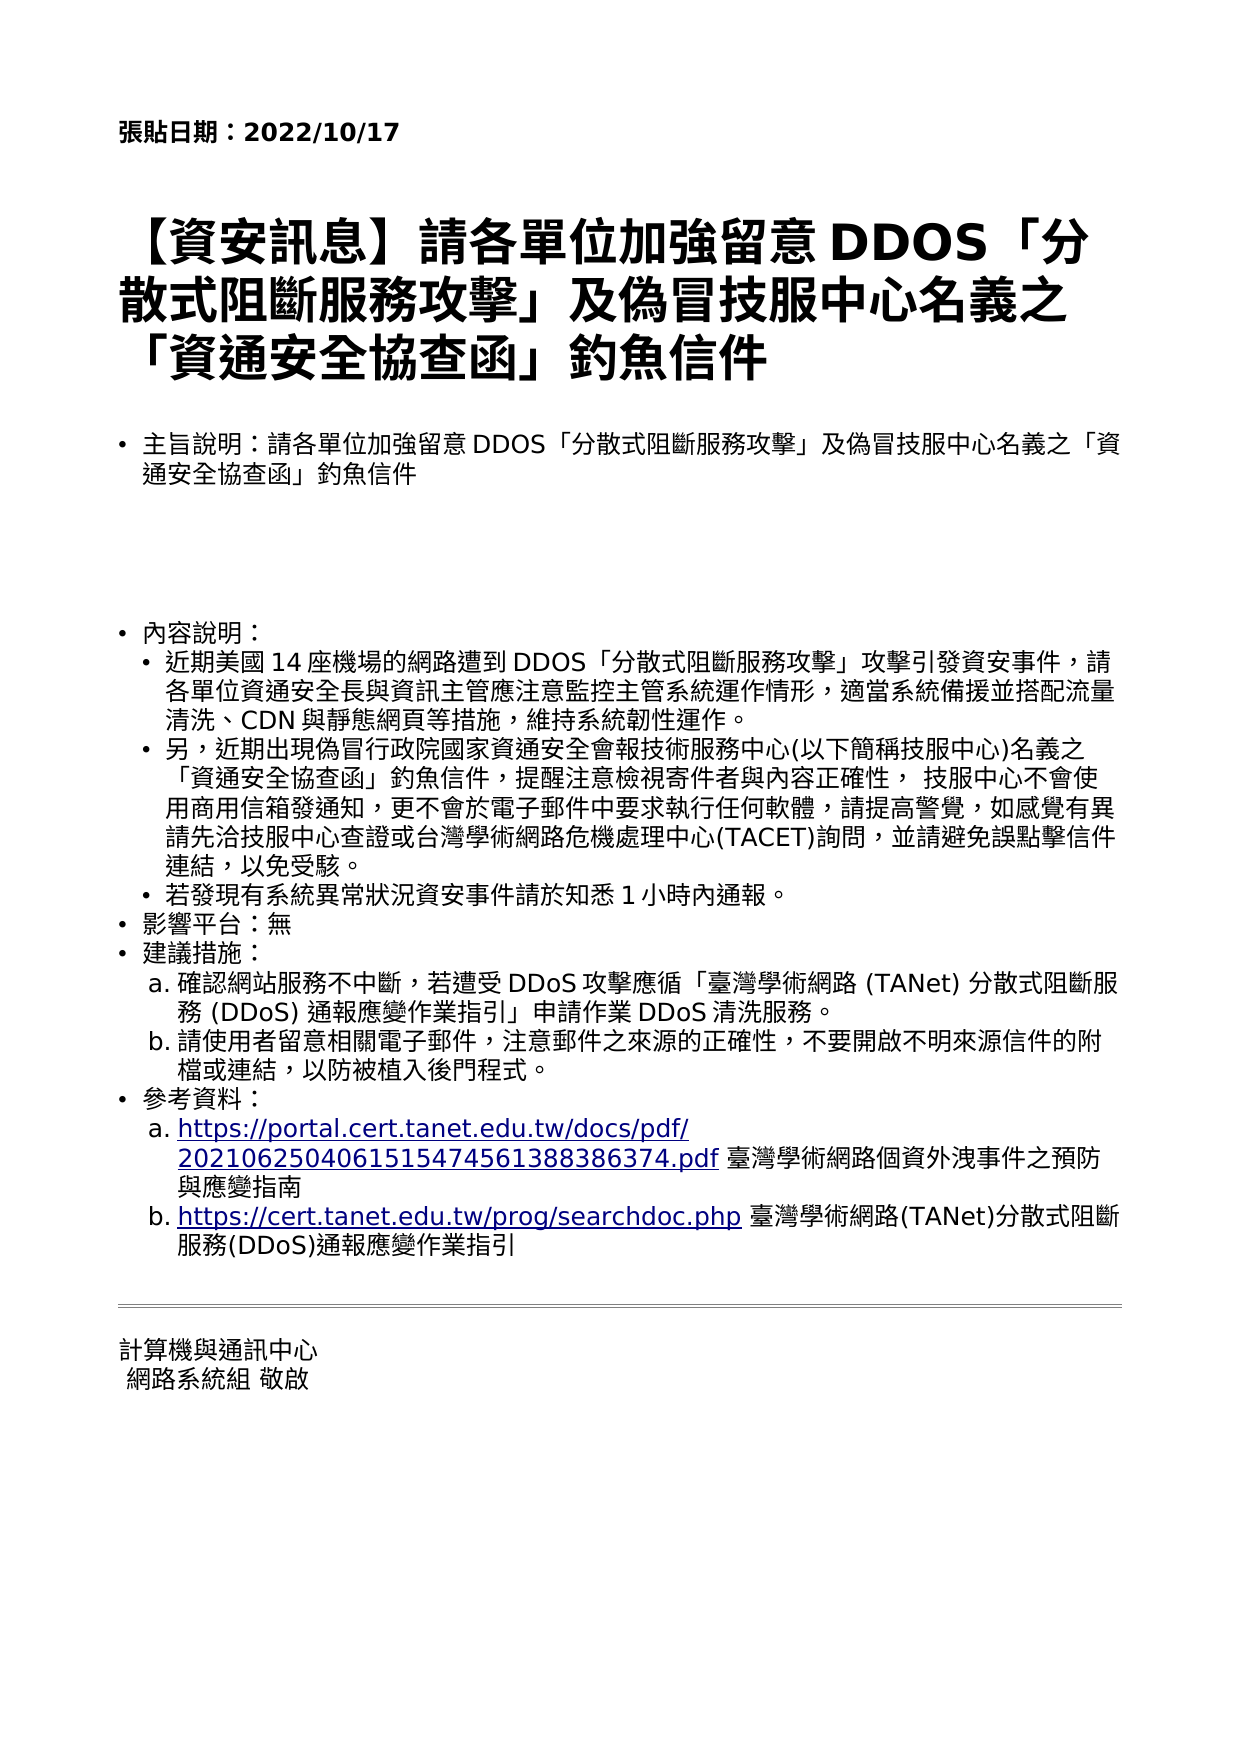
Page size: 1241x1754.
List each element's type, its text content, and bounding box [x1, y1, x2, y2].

list 若發現有系統異常狀況資安事件請於知悉1小時內通報。 [142, 881, 1122, 910]
text 張貼日期：2022/10/17 [118, 118, 1122, 176]
list 確認網站服務不中斷，若遭受DDoS攻擊應循「臺灣學術網路 (TANet) 分散式阻斷服務 (DDoS) 通報應變作業指引」申請作業DDoS清洗服務。 [148, 969, 1122, 1027]
list 建議措施： [118, 939, 1122, 969]
list 參考資料： [118, 1085, 1122, 1114]
list 內容說明： [118, 619, 1122, 648]
list 影響平台：無 [118, 910, 1122, 939]
list https://cert.tanet.edu.tw/prog/searchdoc.php 臺灣學術網路(TANet)分散式阻斷服務(DDoS)通報應變作業指引 [148, 1202, 1122, 1260]
list 主旨說明：請各單位加強留意DDOS「分散式阻斷服務攻擊」及偽冒技服中心名義之「資通安全協查函」釣魚信件 [118, 431, 1122, 489]
text 計算機與通訊中心 網路系統組 敬啟 [118, 1336, 1122, 1394]
list 近期美國14座機場的網路遭到DDOS「分散式阻斷服務攻擊」攻擊引發資安事件，請各單位資通安全長與資訊主管應注意監控主管系統運作情形，適當系統備援並搭配流量清洗、CDN與靜態網頁等措施，維持系統韌性運作。 [142, 648, 1122, 735]
list https://portal.cert.tanet.edu.tw/docs/pdf/2021062504061515474561388386374.pdf 臺灣學術網路個資外洩事件之預防與應變指南 [148, 1114, 1122, 1202]
list 另，近期出現偽冒行政院國家資通安全會報技術服務中心(以下簡稱技服中心)名義之「資通安全協查函」釣魚信件，提醒注意檢視寄件者與內容正確性， 技服中心不會使用商用信箱發通知，更不會於電子郵件中要求執行任何軟體，請提高警覺，如感覺有異請先洽技服中心查證或台灣學術網路危機處理中心(TACET)詢問，並請避免誤點擊信件連結，以免受駭。 [142, 735, 1122, 881]
list 請使用者留意相關電子郵件，注意郵件之來源的正確性，不要開啟不明來源信件的附檔或連結，以防被植入後門程式。 [148, 1027, 1122, 1085]
subtitle 【資安訊息】請各單位加強留意DDOS「分散式阻斷服務攻擊」及偽冒技服中心名義之「資通安全協查函」釣魚信件 [118, 214, 1122, 389]
